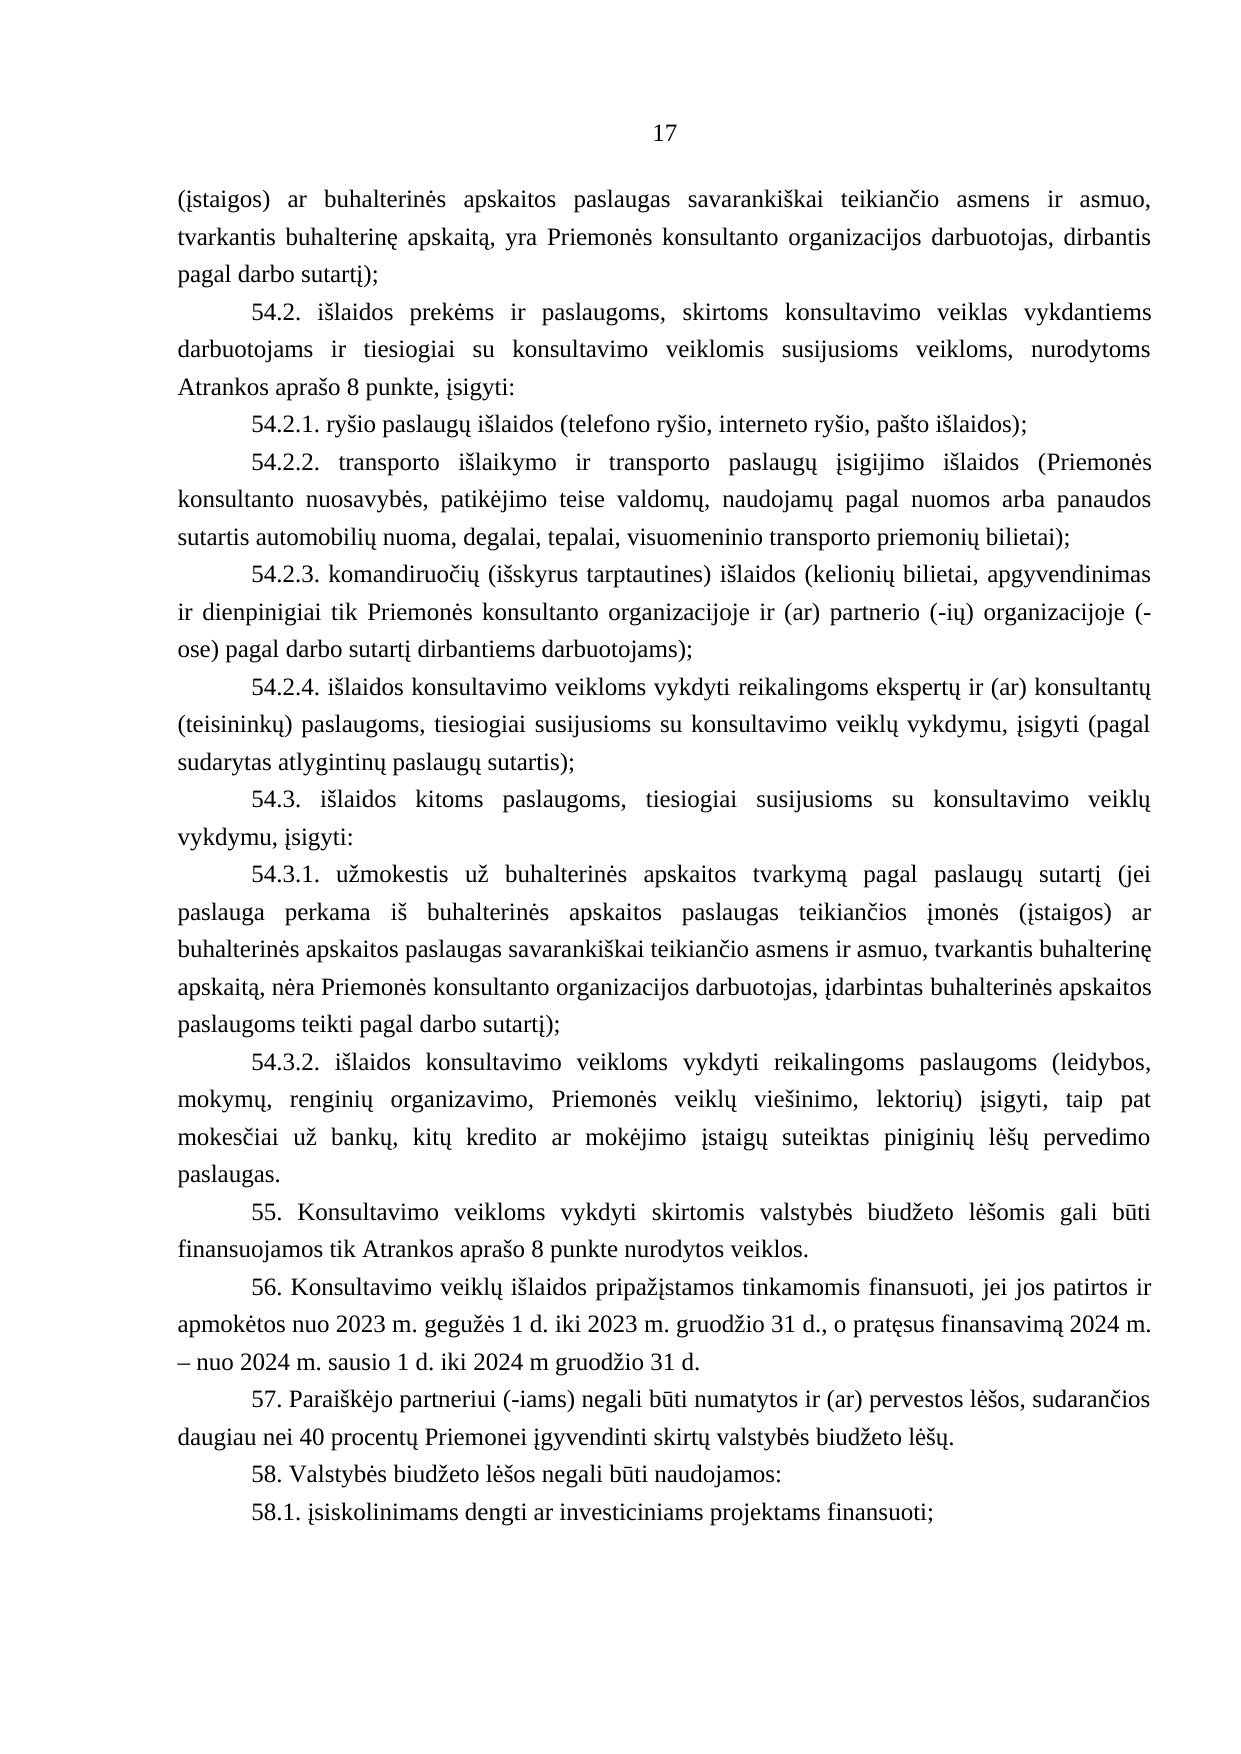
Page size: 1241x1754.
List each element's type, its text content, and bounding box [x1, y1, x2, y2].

text 54.3.2. išlaidos konsultavimo veikloms vykdyti reikalingoms paslaugoms (leidybos, mokymų, renginių organizavimo, Priemonės veiklų viešinimo, lektorių) įsigyti, taip pat mokesčiai už bankų, kitų kredito ar mokėjimo įstaigų suteiktas piniginių lėšų pervedimo paslaugas. [177, 1038, 1152, 1188]
text 58. Valstybės biudžeto lėšos negali būti naudojamos: [177, 1451, 1152, 1488]
text 57. Paraiškėjo partneriui (-iams) negali būti numatytos ir (ar) pervestos lėšos, sudarančios daugiau nei 40 procentų Priemonei įgyvendinti skirtų valstybės biudžeto lėšų. [177, 1376, 1152, 1451]
text 54.2.2. transporto išlaikymo ir transporto paslaugų įsigijimo išlaidos (Priemonės konsultanto nuosavybės, patikėjimo teise valdomų, naudojamų pagal nuomos arba panaudos sutartis automobilių nuoma, degalai, tepalai, visuomeninio transporto priemonių bilietai); [177, 438, 1152, 551]
text 54.2. išlaidos prekėms ir paslaugoms, skirtoms konsultavimo veiklas vykdantiems darbuotojams ir tiesiogiai su konsultavimo veiklomis susijusioms veikloms, nurodytoms Atrankos aprašo 8 punkte, įsigyti: [177, 288, 1152, 401]
text 54.2.3. komandiruočių (išskyrus tarptautines) išlaidos (kelionių bilietai, apgyvendinimas ir dienpinigiai tik Priemonės konsultanto organizacijoje ir (ar) partnerio (-ių) organizacijoje (-ose) pagal darbo sutartį dirbantiems darbuotojams); [177, 551, 1152, 663]
text 58.1. įsiskolinimams dengti ar investiciniams projektams finansuoti; [177, 1488, 1152, 1526]
text 54.3.1. užmokestis už buhalterinės apskaitos tvarkymą pagal paslaugų sutartį (jei paslauga perkama iš buhalterinės apskaitos paslaugas teikiančios įmonės (įstaigos) ar buhalterinės apskaitos paslaugas savarankiškai teikiančio asmens ir asmuo, tvarkantis buhalterinę apskaitą, nėra Priemonės konsultanto organizacijos darbuotojas, įdarbintas buhalterinės apskaitos paslaugoms teikti pagal darbo sutartį); [177, 851, 1152, 1038]
text 56. Konsultavimo veiklų išlaidos pripažįstamos tinkamomis finansuoti, jei jos patirtos ir apmokėtos nuo 2023 m. gegužės 1 d. iki 2023 m. gruodžio 31 d., o pratęsus finansavimą 2024 m. – nuo 2024 m. sausio 1 d. iki 2024 m gruodžio 31 d. [177, 1263, 1152, 1376]
text 54.3. išlaidos kitoms paslaugoms, tiesiogiai susijusioms su konsultavimo veiklų vykdymu, įsigyti: [177, 776, 1152, 851]
text (įstaigos) ar buhalterinės apskaitos paslaugas savarankiškai teikiančio asmens ir asmuo, tvarkantis buhalterinę apskaitą, yra Priemonės konsultanto organizacijos darbuotojas, dirbantis pagal darbo sutartį); [177, 176, 1152, 288]
text 55. Konsultavimo veikloms vykdyti skirtomis valstybės biudžeto lėšomis gali būti finansuojamos tik Atrankos aprašo 8 punkte nurodytos veiklos. [177, 1188, 1152, 1263]
text 54.2.4. išlaidos konsultavimo veikloms vykdyti reikalingoms ekspertų ir (ar) konsultantų (teisininkų) paslaugoms, tiesiogiai susijusioms su konsultavimo veiklų vykdymu, įsigyti (pagal sudarytas atlygintinų paslaugų sutartis); [177, 663, 1152, 776]
text 54.2.1. ryšio paslaugų išlaidos (telefono ryšio, interneto ryšio, pašto išlaidos); [177, 401, 1152, 438]
